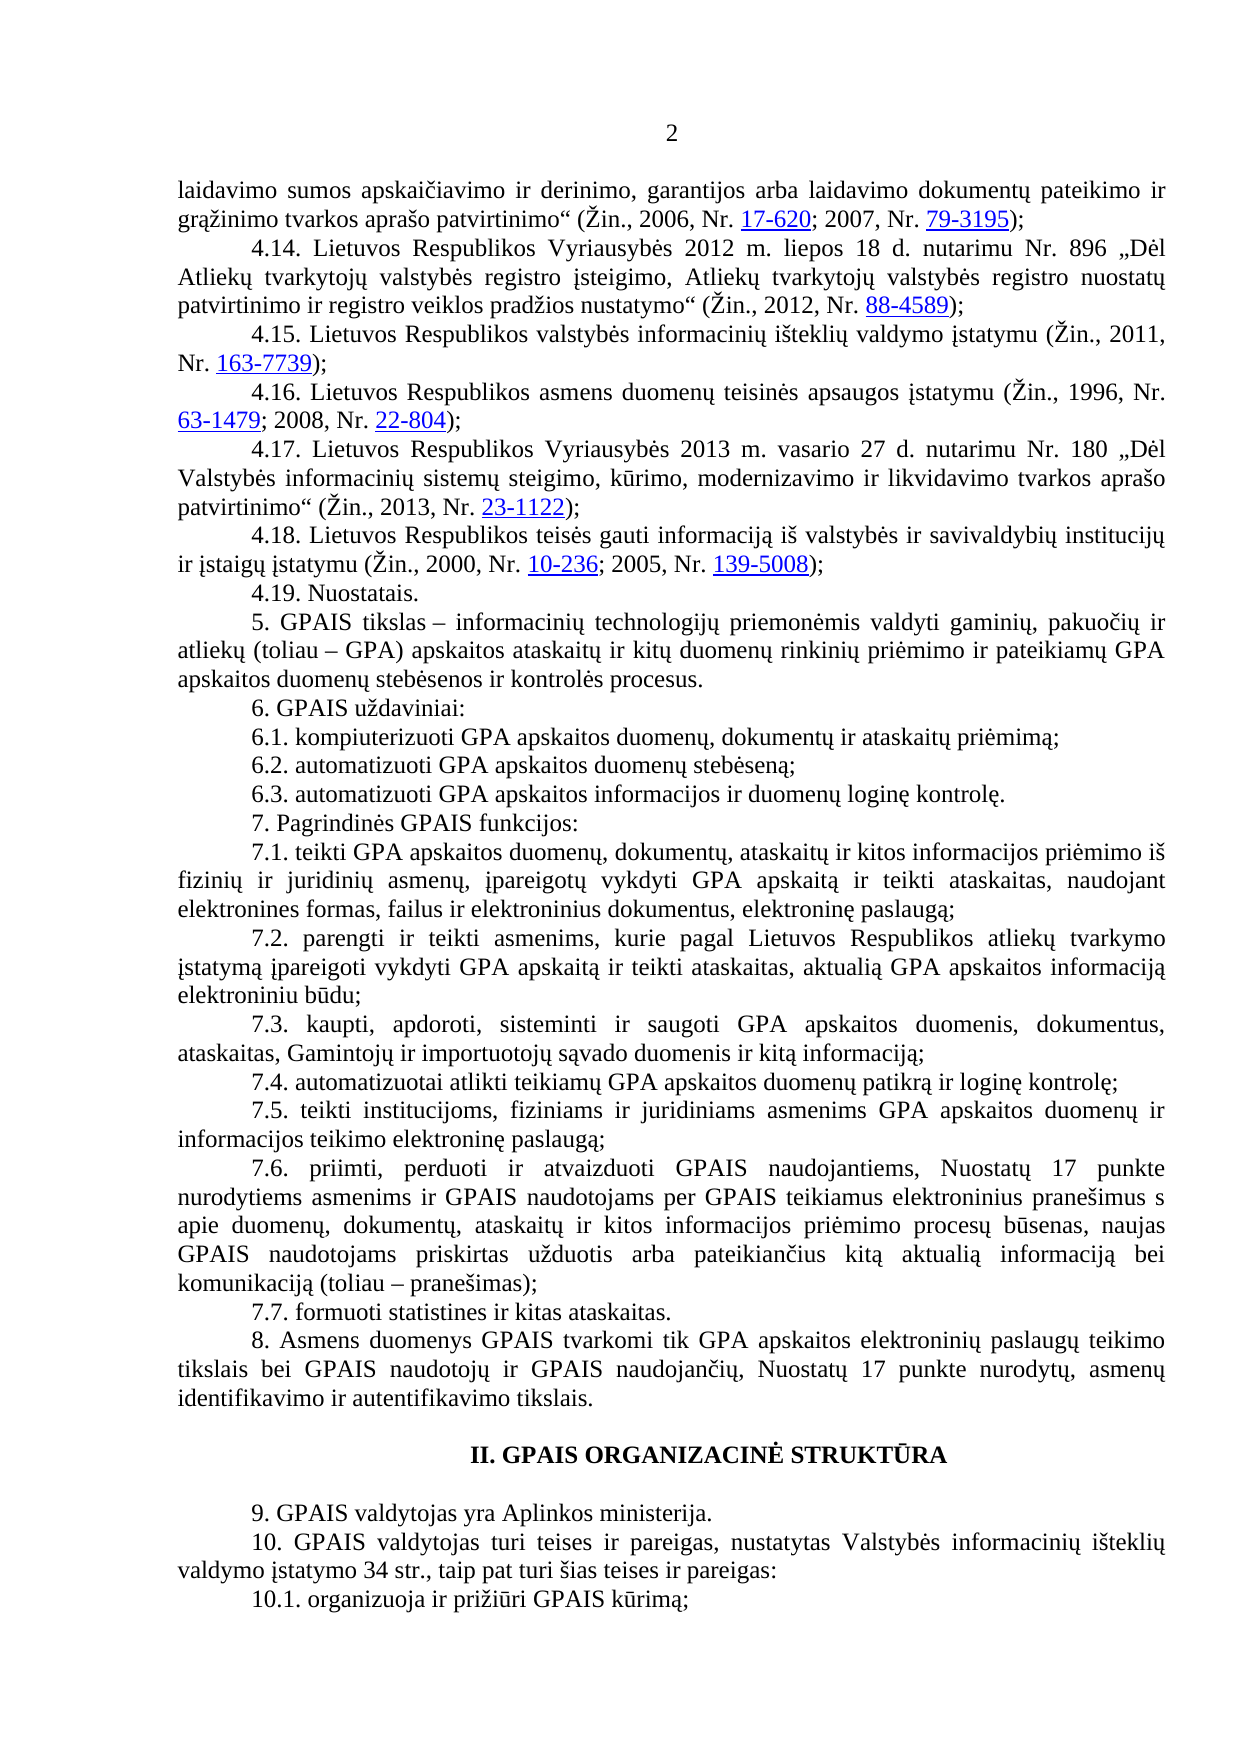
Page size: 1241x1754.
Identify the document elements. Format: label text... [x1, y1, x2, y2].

text 4.19. Nuostatais. [177, 578, 1166, 607]
text 10.1. organizuoja ir prižiūri GPAIS kūrimą; [177, 1584, 1166, 1613]
text 4.15. Lietuvos Respublikos valstybės informacinių išteklių valdymo įstatymu (Žin., 2011, Nr. 163-7739); [177, 319, 1166, 377]
text 4.16. Lietuvos Respublikos asmens duomenų teisinės apsaugos įstatymu (Žin., 1996, Nr. 63-1479; 2008, Nr. 22-804); [177, 377, 1166, 434]
text 7. Pagrindinės GPAIS funkcijos: [177, 808, 1166, 837]
text 10. GPAIS valdytojas turi teises ir pareigas, nustatytas Valstybės informacinių išteklių valdymo įstatymo 34 str., taip pat turi šias teises ir pareigas: [177, 1527, 1166, 1584]
text 7.6. priimti, perduoti ir atvaizduoti GPAIS naudojantiems, Nuostatų 17 punkte nurodytiems asmenims ir GPAIS naudotojams per GPAIS teikiamus elektroninius pranešimus s apie duomenų, dokumentų, ataskaitų ir kitos informacijos priėmimo procesų būsenas, naujas GPAIS naudotojams priskirtas užduotis arba pateikiančius kitą aktualią informaciją bei komunikaciją (toliau – pranešimas); [177, 1153, 1166, 1297]
text 6.3. automatizuoti GPA apskaitos informacijos ir duomenų loginę kontrolę. [177, 779, 1166, 808]
text 7.3. kaupti, apdoroti, sisteminti ir saugoti GPA apskaitos duomenis, dokumentus, ataskaitas, Gamintojų ir importuotojų sąvado duomenis ir kitą informaciją; [177, 1009, 1166, 1067]
text 6.1. kompiuterizuoti GPA apskaitos duomenų, dokumentų ir ataskaitų priėmimą; [177, 722, 1166, 751]
text II. GPAIS ORGANIZACINĖ STRUKTŪRA [177, 1441, 1166, 1469]
text 4.14. Lietuvos Respublikos Vyriausybės 2012 m. liepos 18 d. nutarimu Nr. 896 „Dėl Atliekų tvarkytojų valstybės registro įsteigimo, Atliekų tvarkytojų valstybės registro nuostatų patvirtinimo ir registro veiklos pradžios nustatymo“ (Žin., 2012, Nr. 88-4589); [177, 233, 1166, 319]
text 6. GPAIS uždaviniai: [177, 693, 1166, 722]
text 7.7. formuoti statistines ir kitas ataskaitas. [177, 1297, 1166, 1326]
text 7.2. parengti ir teikti asmenims, kurie pagal Lietuvos Respublikos atliekų tvarkymo įstatymą įpareigoti vykdyti GPA apskaitą ir teikti ataskaitas, aktualią GPA apskaitos informaciją elektroniniu būdu; [177, 923, 1166, 1009]
text 5. GPAIS tikslas – informacinių technologijų priemonėmis valdyti gaminių, pakuočių ir atliekų (toliau – GPA) apskaitos ataskaitų ir kitų duomenų rinkinių priėmimo ir pateikiamų GPA apskaitos duomenų stebėsenos ir kontrolės procesus. [177, 607, 1166, 693]
text 4.17. Lietuvos Respublikos Vyriausybės 2013 m. vasario 27 d. nutarimu Nr. 180 „Dėl Valstybės informacinių sistemų steigimo, kūrimo, modernizavimo ir likvidavimo tvarkos aprašo patvirtinimo“ (Žin., 2013, Nr. 23-1122); [177, 434, 1166, 521]
text 7.4. automatizuotai atlikti teikiamų GPA apskaitos duomenų patikrą ir loginę kontrolę; [177, 1067, 1166, 1096]
text 6.2. automatizuoti GPA apskaitos duomenų stebėseną; [177, 751, 1166, 779]
text laidavimo sumos apskaičiavimo ir derinimo, garantijos arba laidavimo dokumentų pateikimo ir grąžinimo tvarkos aprašo patvirtinimo“ (Žin., 2006, Nr. 17-620; 2007, Nr. 79-3195); [177, 176, 1166, 233]
text 4.18. Lietuvos Respublikos teisės gauti informaciją iš valstybės ir savivaldybių institucijų ir įstaigų įstatymu (Žin., 2000, Nr. 10-236; 2005, Nr. 139-5008); [177, 521, 1166, 578]
text 7.5. teikti institucijoms, fiziniams ir juridiniams asmenims GPA apskaitos duomenų ir informacijos teikimo elektroninę paslaugą; [177, 1096, 1166, 1153]
text 8. Asmens duomenys GPAIS tvarkomi tik GPA apskaitos elektroninių paslaugų teikimo tikslais bei GPAIS naudotojų ir GPAIS naudojančių, Nuostatų 17 punkte nurodytų, asmenų identifikavimo ir autentifikavimo tikslais. [177, 1326, 1166, 1412]
text 9. GPAIS valdytojas yra Aplinkos ministerija. [177, 1498, 1166, 1527]
text 7.1. teikti GPA apskaitos duomenų, dokumentų, ataskaitų ir kitos informacijos priėmimo iš fizinių ir juridinių asmenų, įpareigotų vykdyti GPA apskaitą ir teikti ataskaitas, naudojant elektronines formas, failus ir elektroninius dokumentus, elektroninę paslaugą; [177, 837, 1166, 923]
